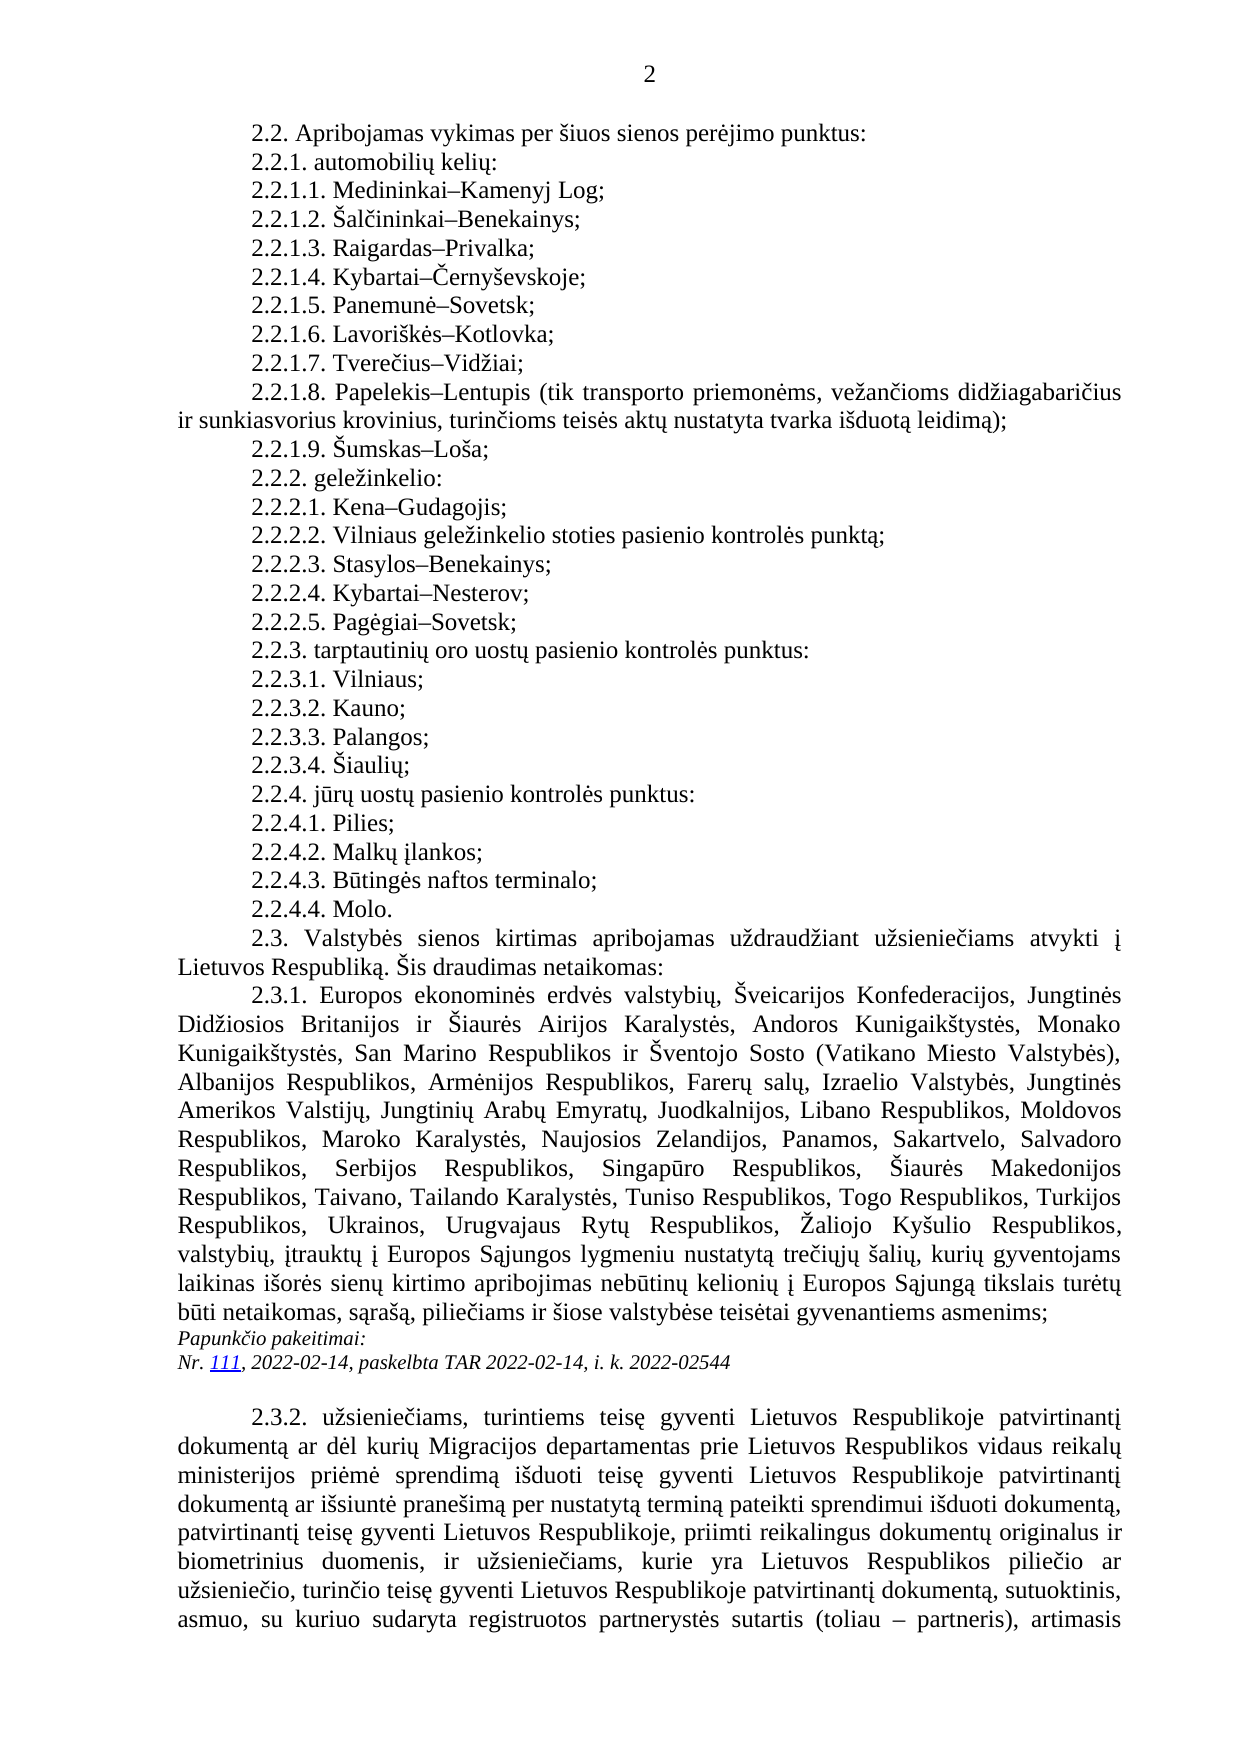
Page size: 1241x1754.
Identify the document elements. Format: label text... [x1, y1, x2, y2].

text 2.2.1.6. Lavoriškės–Kotlovka; [177, 319, 1122, 348]
text 2.3. Valstybės sienos kirtimas apribojamas uždraudžiant užsieniečiams atvykti į Lietuvos Respubliką. Šis draudimas netaikomas: [177, 923, 1122, 981]
text 2.2.2.3. Stasylos–Benekainys; [177, 549, 1122, 578]
text 2.2.3.1. Vilniaus; [177, 664, 1122, 693]
text 2.2.3.2. Kauno; [177, 693, 1122, 722]
text 2.2.4.3. Būtingės naftos terminalo; [177, 866, 1122, 894]
text Nr. 111, 2022-02-14, paskelbta TAR 2022-02-14, i. k. 2022-02544 [177, 1350, 1122, 1374]
text 2.2.1.4. Kybartai–Černyševskoje; [177, 262, 1122, 291]
text 2.2.3.4. Šiaulių; [177, 751, 1122, 779]
text 2.2.3.3. Palangos; [177, 722, 1122, 751]
text 2.2.2. geležinkelio: [177, 463, 1122, 492]
text 2.2.4.1. Pilies; [177, 808, 1122, 837]
text 2.3.1. Europos ekonominės erdvės valstybių, Šveicarijos Konfederacijos, Jungtinės Didžiosios Britanijos ir Šiaurės Airijos Karalystės, Andoros Kunigaikštystės, Monako Kunigaikštystės, San Marino Respublikos ir Šventojo Sosto (Vatikano Miesto Valstybės), Albanijos Respublikos, Armėnijos Respublikos, Farerų salų, Izraelio Valstybės, Jungtinės Amerikos Valstijų, Jungtinių Arabų Emyratų, Juodkalnijos, Libano Respublikos, Moldovos Respublikos, Maroko Karalystės, Naujosios Zelandijos, Panamos, Sakartvelo, Salvadoro Respublikos, Serbijos Respublikos, Singapūro Respublikos, Šiaurės Makedonijos Respublikos, Taivano, Tailando Karalystės, Tuniso Respublikos, Togo Respublikos, Turkijos Respublikos, Ukrainos, Urugvajaus Rytų Respublikos, Žaliojo Kyšulio Respublikos, valstybių, įtrauktų į Europos Sąjungos lygmeniu nustatytą trečiųjų šalių, kurių gyventojams laikinas išorės sienų kirtimo apribojimas nebūtinų kelionių į Europos Sąjungą tikslais turėtų būti netaikomas, sąrašą, piliečiams ir šiose valstybėse teisėtai gyvenantiems asmenims; [177, 981, 1122, 1326]
text 2.2.2.5. Pagėgiai–Sovetsk; [177, 607, 1122, 636]
text 2.2.4.2. Malkų įlankos; [177, 837, 1122, 866]
text 2.2.4.4. Molo. [177, 894, 1122, 923]
text 2.2.2.2. Vilniaus geležinkelio stoties pasienio kontrolės punktą; [177, 521, 1122, 549]
text 2.2.1.1. Medininkai–Kamenyj Log; [177, 176, 1122, 204]
text 2.2.1.8. Papelekis–Lentupis (tik transporto priemonėms, vežančioms didžiagabaričius ir sunkiasvorius krovinius, turinčioms teisės aktų nustatyta tvarka išduotą leidimą); [177, 377, 1122, 434]
text Papunkčio pakeitimai: [177, 1326, 1122, 1350]
text 2.2.2.1. Kena–Gudagojis; [177, 492, 1122, 521]
text 2.2. Apribojamas vykimas per šiuos sienos perėjimo punktus: [177, 118, 1122, 147]
text 2.2.1.3. Raigardas–Privalka; [177, 233, 1122, 262]
text 2.2.4. jūrų uostų pasienio kontrolės punktus: [177, 779, 1122, 808]
text 2.2.1.2. Šalčininkai–Benekainys; [177, 204, 1122, 233]
text 2.2.1.7. Tverečius–Vidžiai; [177, 348, 1122, 377]
text 2.2.3. tarptautinių oro uostų pasienio kontrolės punktus: [177, 636, 1122, 664]
text 2.2.1.9. Šumskas–Loša; [177, 434, 1122, 463]
text 2.2.2.4. Kybartai–Nesterov; [177, 578, 1122, 607]
text 2.3.2. užsieniečiams, turintiems teisę gyventi Lietuvos Respublikoje patvirtinantį dokumentą ar dėl kurių Migracijos departamentas prie Lietuvos Respublikos vidaus reikalų ministerijos priėmė sprendimą išduoti teisę gyventi Lietuvos Respublikoje patvirtinantį dokumentą ar išsiuntė pranešimą per nustatytą terminą pateikti sprendimui išduoti dokumentą, patvirtinantį teisę gyventi Lietuvos Respublikoje, priimti reikalingus dokumentų originalus ir biometrinius duomenis, ir užsieniečiams, kurie yra Lietuvos Respublikos piliečio ar užsieniečio, turinčio teisę gyventi Lietuvos Respublikoje patvirtinantį dokumentą, sutuoktinis, asmuo, su kuriuo sudaryta registruotos partnerystės sutartis (toliau – partneris), artimasis [177, 1402, 1122, 1632]
text 2.2.1. automobilių kelių: [177, 147, 1122, 176]
text 2.2.1.5. Panemunė–Sovetsk; [177, 291, 1122, 319]
